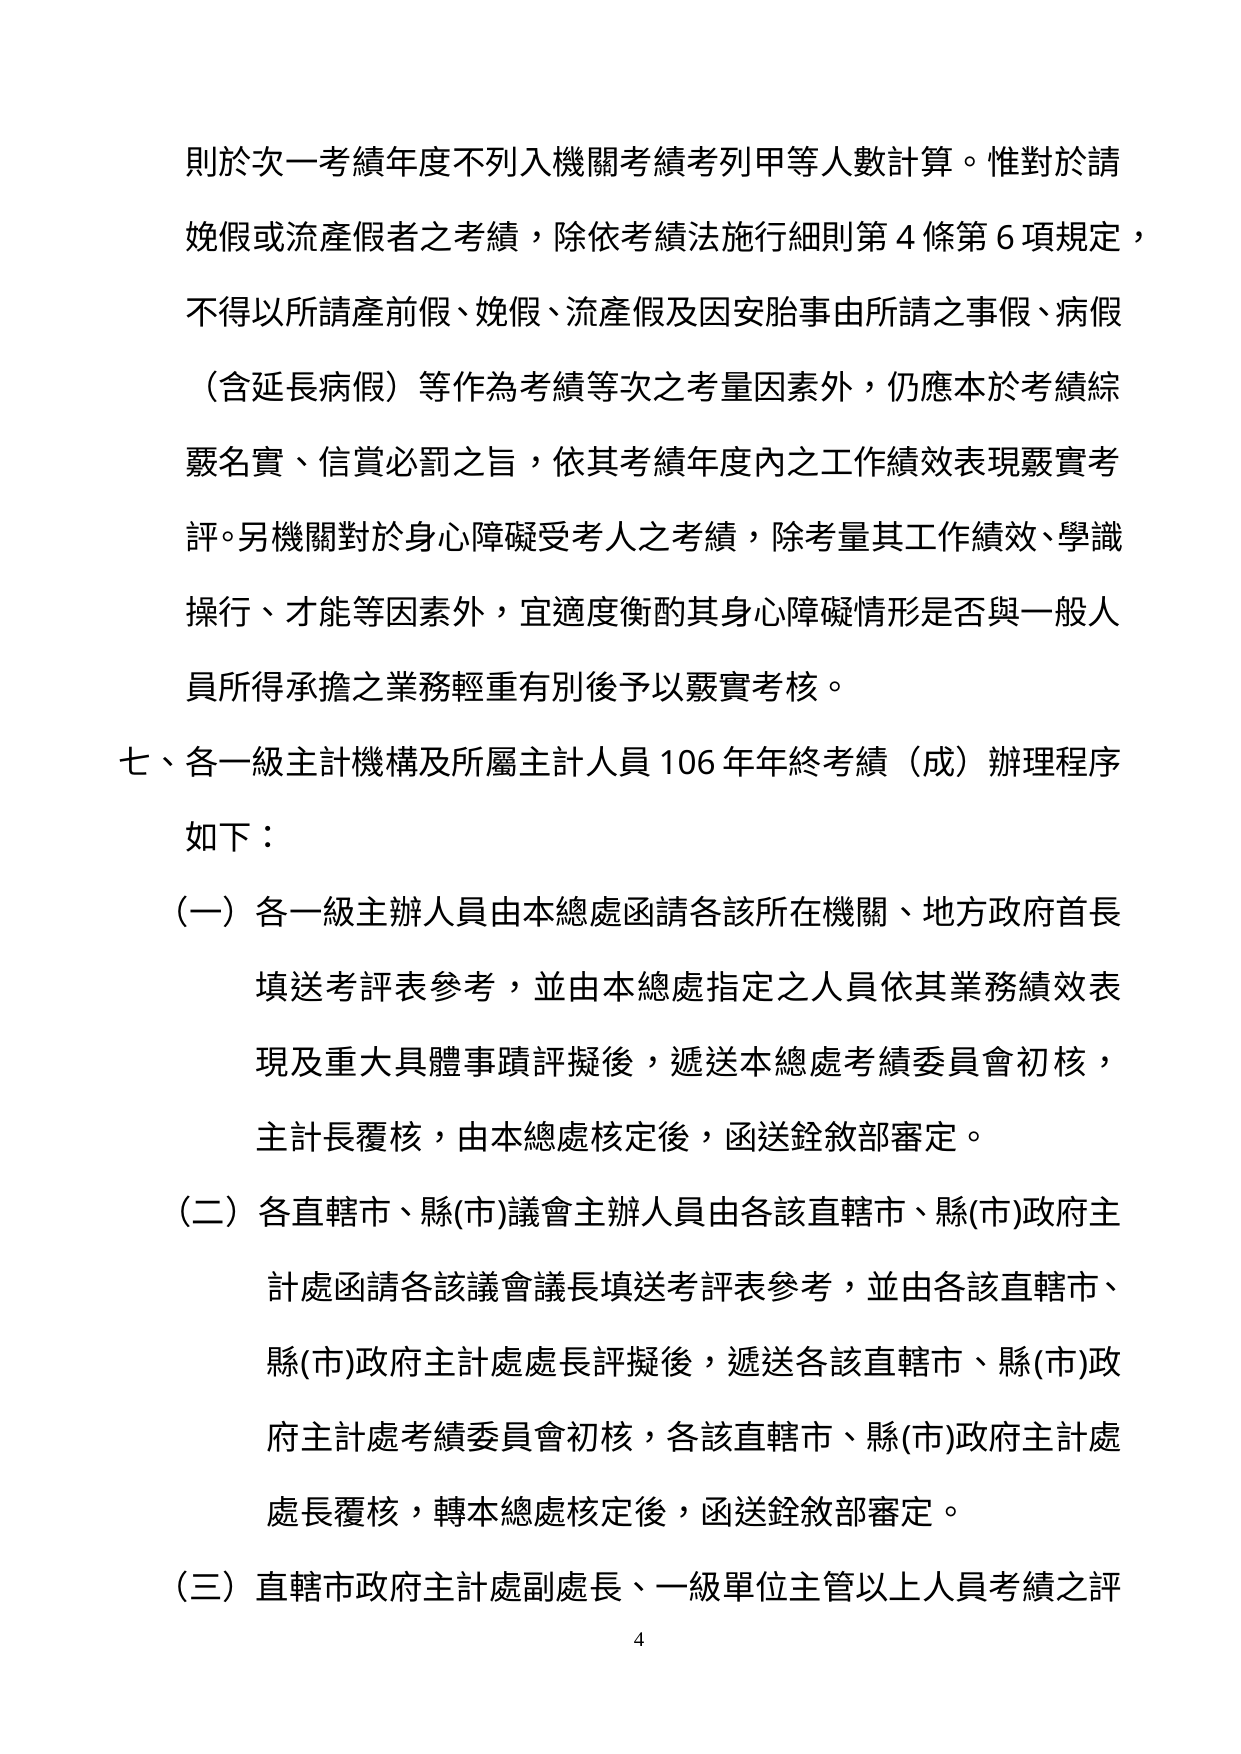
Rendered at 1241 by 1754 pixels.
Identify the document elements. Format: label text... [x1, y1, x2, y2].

text （二）各直轄市、縣(市)議會主辦人員由各該直轄市、縣(市)政府主計處函請各該議會議長填送考評表參考，並由各該直轄市、縣(市)政府主計處處長評擬後，遞送各該直轄市、縣(市)政府主計處考績委員會初核，各該直轄市、縣(市)政府主計處處長覆核，轉本總處核定後，函送銓敘部審定。 [158, 1173, 1122, 1548]
text （三）直轄市政府主計處副處長、一級單位主管以上人員考績之評 [156, 1548, 1122, 1623]
text 七、各一級主計機構及所屬主計人員106年年終考績（成）辦理程序如下： [118, 723, 1122, 873]
text 六、有關106年度請娩假或因懷孕滿20週以上流產而請流產假人員，依銓敘部及行政院人事行政總處歷來箋函意旨，其考績自機關受考人數扣除，且不列入機關考績考列甲等人數計算；如請娩假或因懷孕滿20週以上請流產假跨越年度者，以考績年度內請娩假或流產假之日數為計算基準，分娩或流產之考績年度內請娩假或流產假達21日以上者，即不列入該年度機關考績考列甲等人數計算；分娩或流產之考績年度內請娩假或流產假未達21日者，則於次一考績年度不列入機關考績考列甲等人數計算。惟對於請娩假或流產假者之考績，除依考績法施行細則第4條第6項規定，不得以所請產前假、娩假、流產假及因安胎事由所請之事假、病假（含延長病假）等作為考績等次之考量因素外，仍應本於考績綜覈名實、信賞必罰之旨，依其考績年度內之工作績效表現覈實考評。另機關對於身心障礙受考人之考績，除考量其工作績效、學識、操行、才能等因素外，宜適度衡酌其身心障礙情形是否與一般人員所得承擔之業務輕重有別後予以覈實考核。 [118, 123, 1122, 723]
text （一）各一級主辦人員由本總處函請各該所在機關、地方政府首長填送考評表參考，並由本總處指定之人員依其業務績效表現及重大具體事蹟評擬後，遞送本總處考績委員會初核，主計長覆核，由本總處核定後，函送銓敘部審定。 [156, 873, 1122, 1173]
